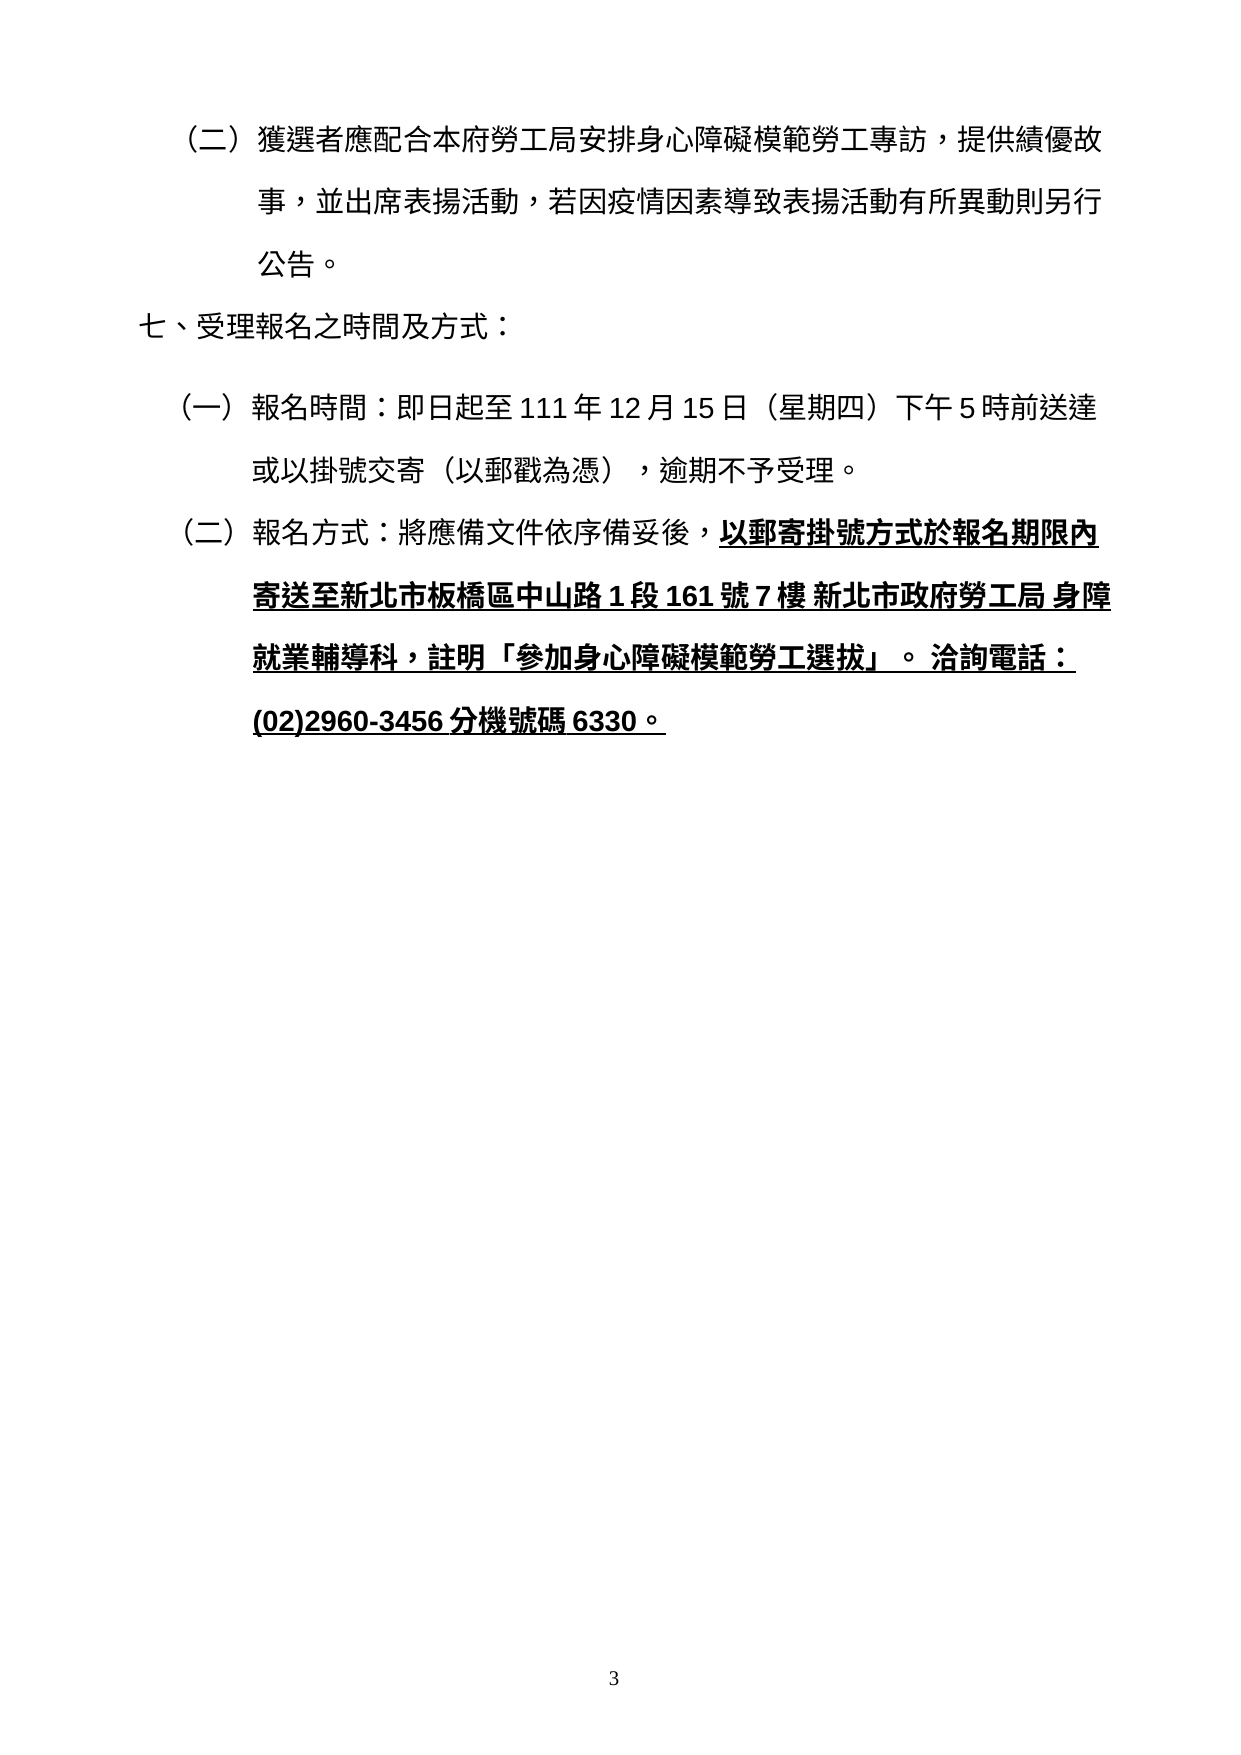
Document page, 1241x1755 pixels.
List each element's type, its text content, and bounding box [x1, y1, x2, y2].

text （二）報名方式：將應備文件依序備妥後，以郵寄掛號方式於報名期限內寄送至新北市板橋區中山路1段161號7樓 新北市政府勞工局 身障就業輔導科，註明「參加身心障礙模範勞工選拔」。 洽詢電話：(02)2960-3456分機號碼6330。 [165, 489, 1125, 739]
text （一）報名時間：即日起至111年12月15日（星期四）下午5時前送達或以掛號交寄（以郵戳為憑），逾期不予受理。 [163, 364, 1125, 489]
text 七、受理報名之時間及方式： [94, 283, 1125, 346]
text （二）獲選者應配合本府勞工局安排身心障礙模範勞工專訪，提供績優故事，並出席表揚活動，若因疫情因素導致表揚活動有所異動則另行公告。 [169, 96, 1125, 283]
